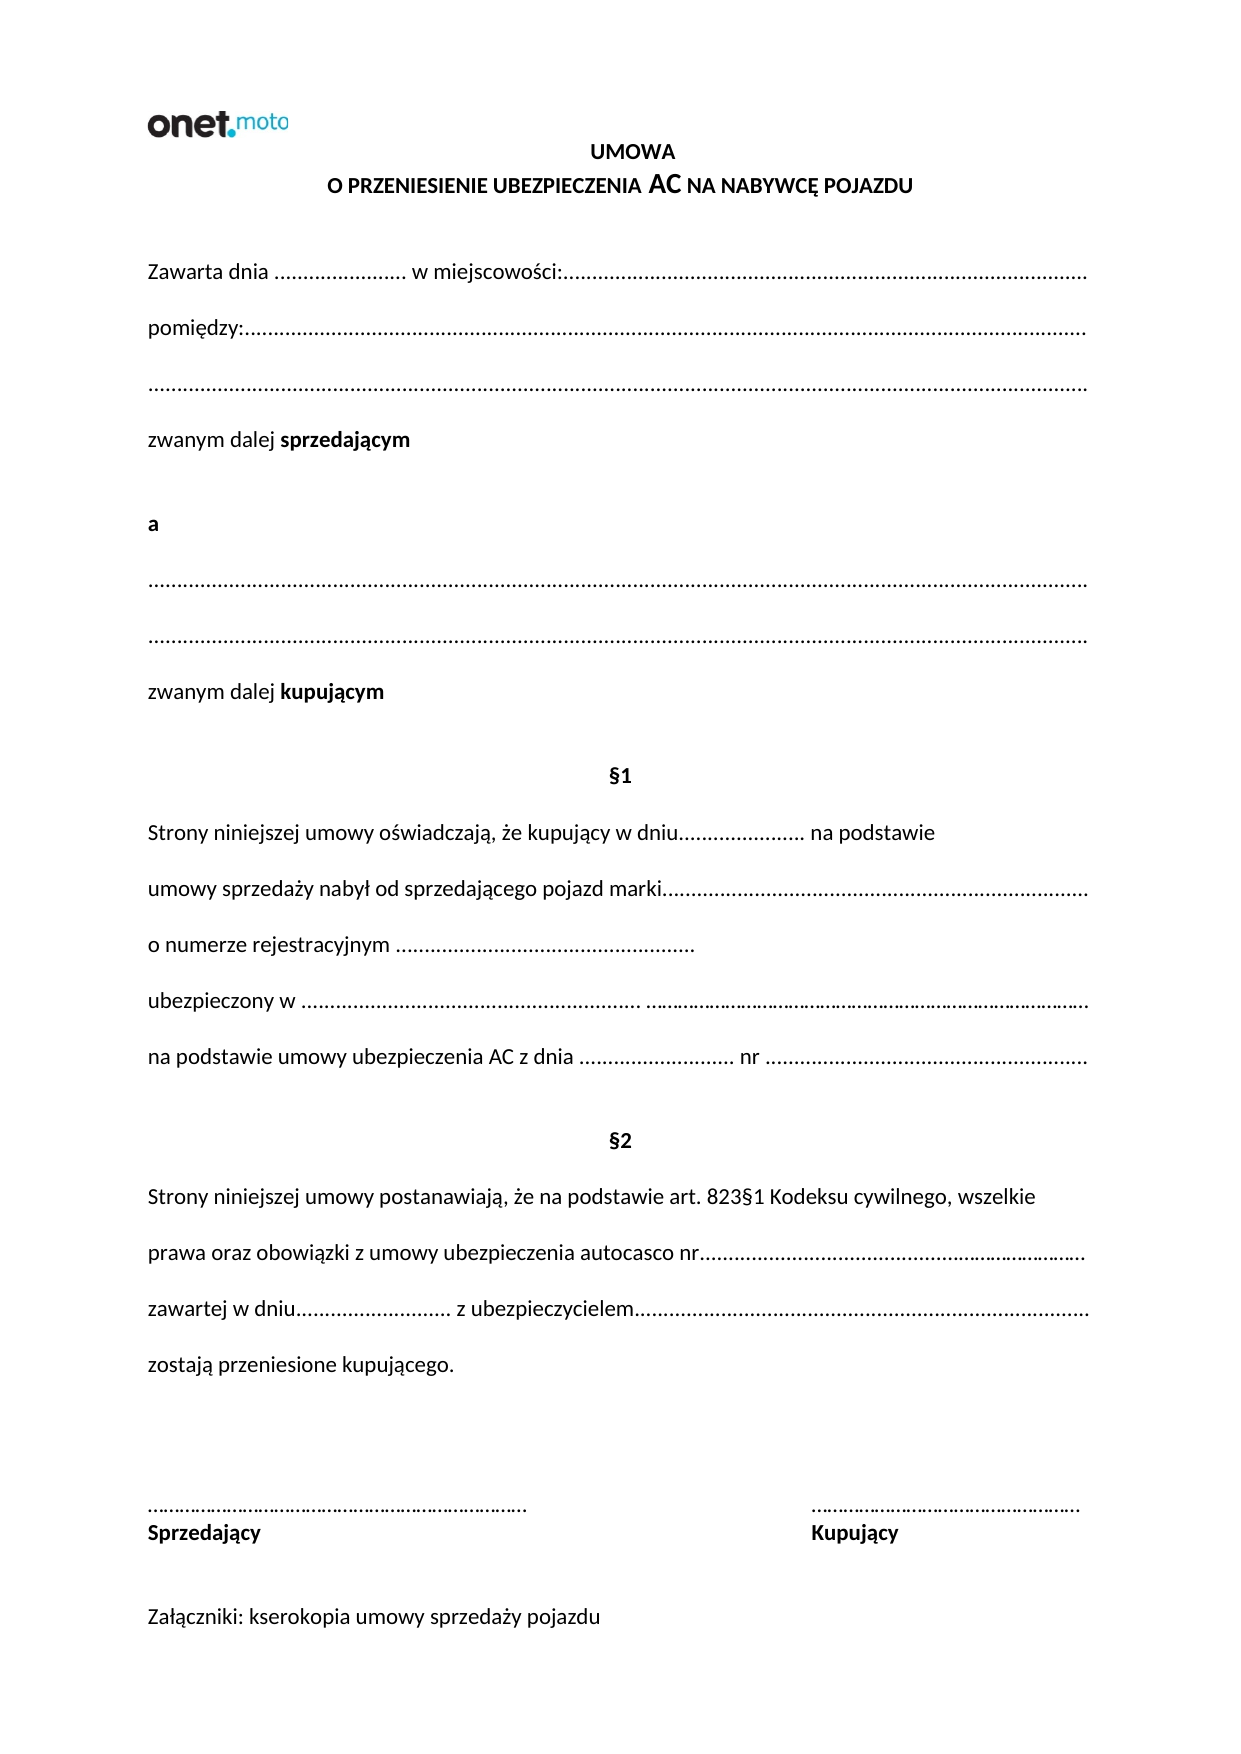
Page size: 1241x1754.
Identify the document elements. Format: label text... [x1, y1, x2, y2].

text Załączniki: kserokopia umowy sprzedaży pojazdu [148, 1602, 1093, 1630]
text Strony niniejszej umowy oświadczają, że kupujący w dniu...................... na podstawie [148, 818, 1093, 846]
text O PRZENIESIENIE UBEZPIECZENIA AC NA NABYWCĘ POJAZDU [148, 166, 1093, 201]
text Zawarta dnia ....................... w miejscowości:........................................................................................... [148, 257, 1093, 285]
text a [148, 509, 1093, 537]
text umowy sprzedaży nabył od sprzedającego pojazd marki.......................................................................... o numerze rejestracyjnym .................................................... [148, 874, 1093, 958]
text UMOWA [516, 137, 1093, 166]
text zwanym dalej sprzedającym [148, 425, 1093, 453]
text ubezpieczony w ........................................................... ………………………………………………………………………… na podstawie umowy ubezpieczenia AC z dnia ........................... nr ........................................................ [148, 986, 1093, 1070]
text Strony niniejszej umowy postanawiają, że na podstawie art. 823§1 Kodeksu cywilnego, wszelkie prawa oraz obowiązki z umowy ubezpieczenia autocasco nr.............................................…………………… zawartej w dniu........................... z ubezpieczycielem............................................................................... zostają przeniesione kupującego. [148, 1182, 1093, 1378]
text zwanym dalej kupującym [148, 677, 1093, 706]
text Sprzedający Kupujący [148, 1518, 1093, 1546]
text pomiędzy:..................................................................................................................................................................................................................................................................................................................... [148, 313, 1093, 397]
text §1 [148, 762, 1093, 789]
text ……………………………………………………………… …………………………………………… [148, 1490, 1093, 1518]
text ...................................................................................................................................................................................................................................................................................................................................... [148, 565, 1093, 649]
text §2 [148, 1126, 1093, 1154]
